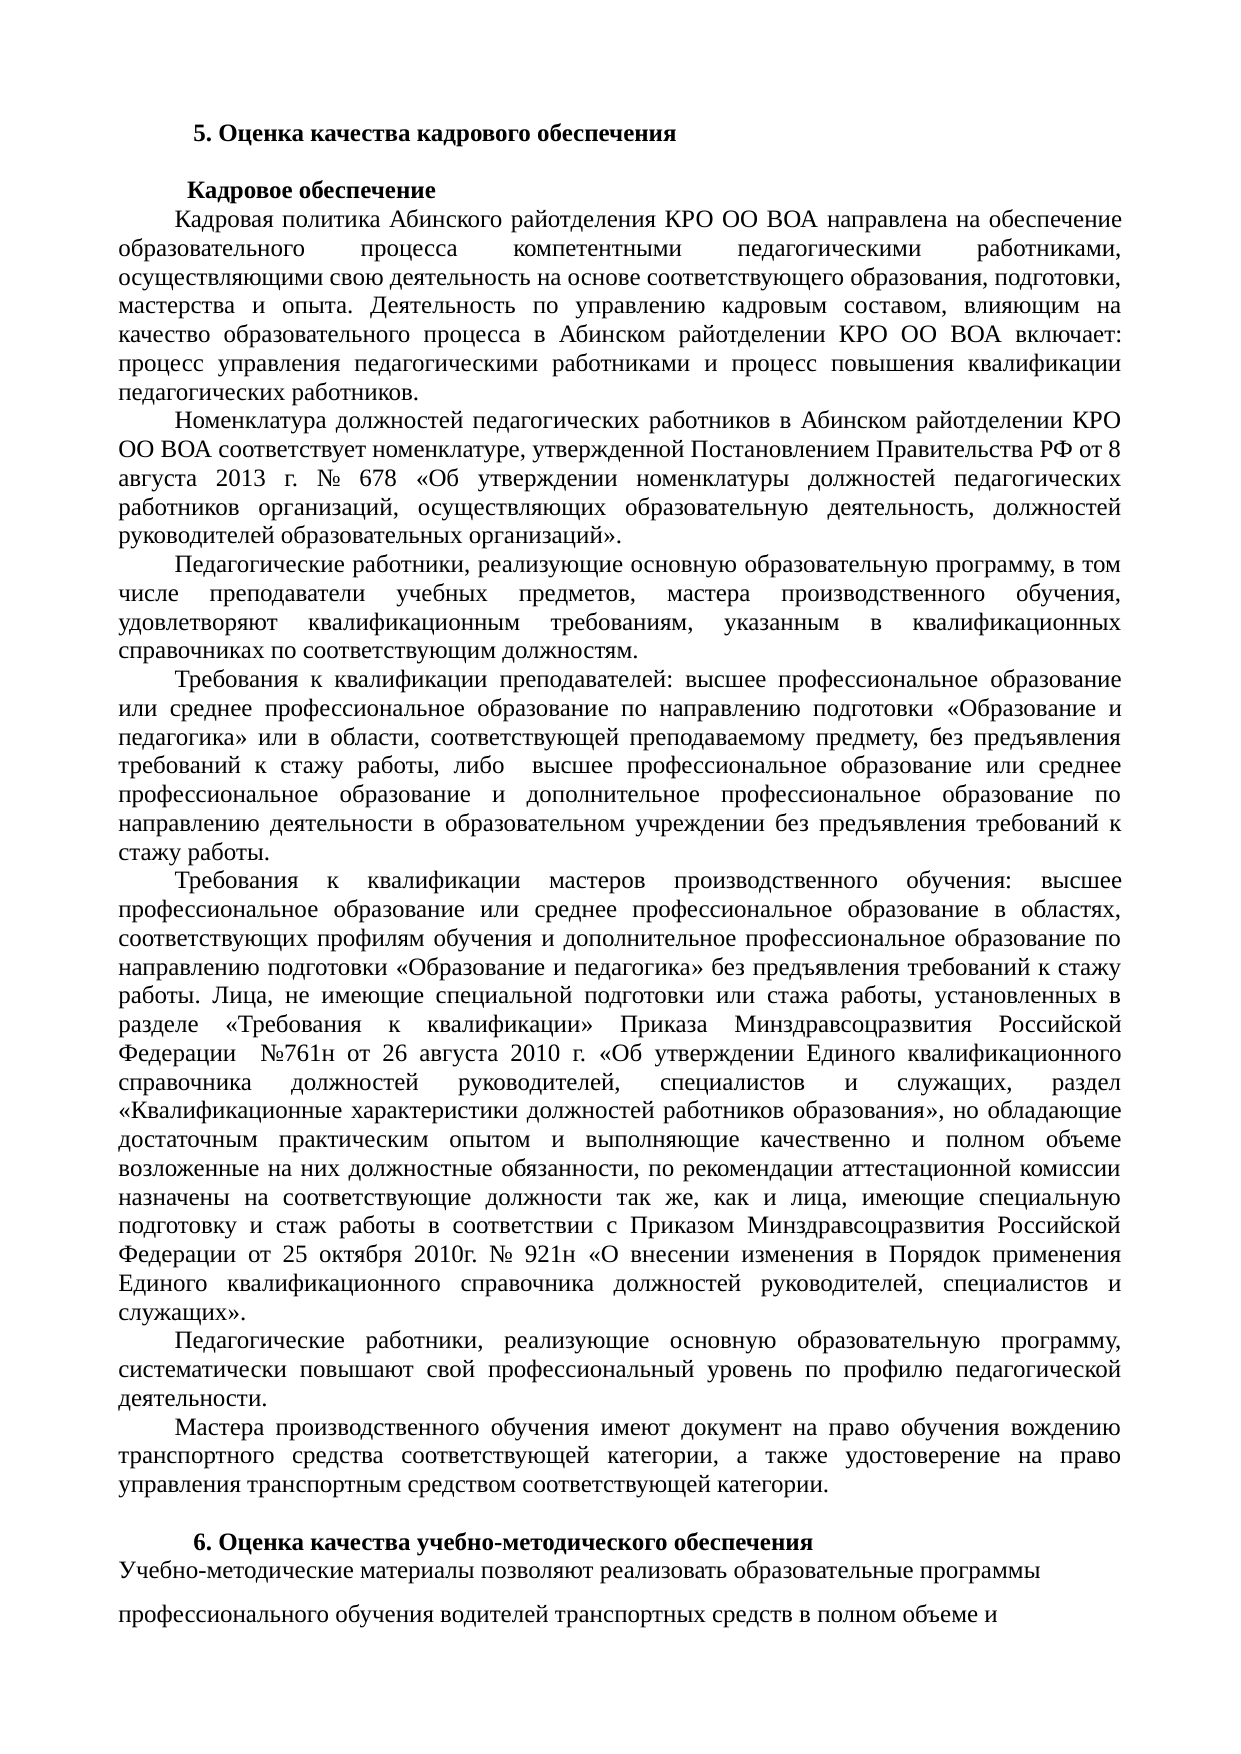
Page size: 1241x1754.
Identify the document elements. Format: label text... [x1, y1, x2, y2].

text Номенклатура должностей педагогических работников в Абинском райотделении КРО ОО ВОА соответствует номенклатуре, утвержденной Постановлением Правительства РФ от 8 августа 2013 г. № 678 «Об утверждении номенклатуры должностей педагогических работников организаций, осуществляющих образовательную деятельность, должностей руководителей образовательных организаций». [118, 406, 1122, 549]
text Кадровое обеспечение [118, 176, 1122, 204]
text Кадровая политика Абинского райотделения КРО ОО ВОА направлена на обеспечение образовательного процесса компетентными педагогическими работниками, осуществляющими свою деятельность на основе соответствующего образования, подготовки, мастерства и опыта. Деятельность по управлению кадровым составом, влияющим на качество образовательного процесса в Абинском райотделении КРО ОО ВОА включает: процесс управления педагогическими работниками и процесс повышения квалификации педагогических работников. [118, 204, 1122, 406]
text Педагогические работники, реализующие основную образовательную программу, систематически повышают свой профессиональный уровень по профилю педагогической деятельности. [118, 1326, 1122, 1412]
text Учебно-методические материалы позволяют реализовать образовательные программы профессионального обучения водителей транспортных средств в полном объеме и [118, 1556, 1122, 1627]
text Требования к квалификации преподавателей: высшее профессиональное образование или среднее профессиональное образование по направлению подготовки «Образование и педагогика» или в области, соответствующей преподаваемому предмету, без предъявления требований к стажу работы, либо высшее профессиональное образование или среднее профессиональное образование и дополнительное профессиональное образование по направлению деятельности в образовательном учреждении без предъявления требований к стажу работы. [118, 664, 1122, 866]
text Педагогические работники, реализующие основную образовательную программу, в том числе преподаватели учебных предметов, мастера производственного обучения, удовлетворяют квалификационным требованиям, указанным в квалификационных справочниках по соответствующим должностям. [118, 549, 1122, 664]
text Мастера производственного обучения имеют документ на право обучения вождению транспортного средства соответствующей категории, а также удостоверение на право управления транспортным средством соответствующей категории. [118, 1412, 1122, 1498]
text 5. Оценка качества кадрового обеспечения [118, 118, 1122, 147]
text 6. Оценка качества учебно-методического обеспечения [118, 1527, 1122, 1556]
text Требования к квалификации мастеров производственного обучения: высшее профессиональное образование или среднее профессиональное образование в областях, соответствующих профилям обучения и дополнительное профессиональное образование по направлению подготовки «Образование и педагогика» без предъявления требований к стажу работы. Лица, не имеющие специальной подготовки или стажа работы, установленных в разделе «Требования к квалификации» Приказа Минздравсоцразвития Российской Федерации №761н от 26 августа 2010 г. «Об утверждении Единого квалификационного справочника должностей руководителей, специалистов и служащих, раздел «Квалификационные характеристики должностей работников образования», но обладающие достаточным практическим опытом и выполняющие качественно и полном объеме возложенные на них должностные обязанности, по рекомендации аттестационной комиссии назначены на соответствующие должности так же, как и лица, имеющие специальную подготовку и стаж работы в соответствии с Приказом Минздравсоцразвития Российской Федерации от 25 октября 2010г. № 921н «О внесении изменения в Порядок применения Единого квалификационного справочника должностей руководителей, специалистов и служащих». [118, 866, 1122, 1326]
